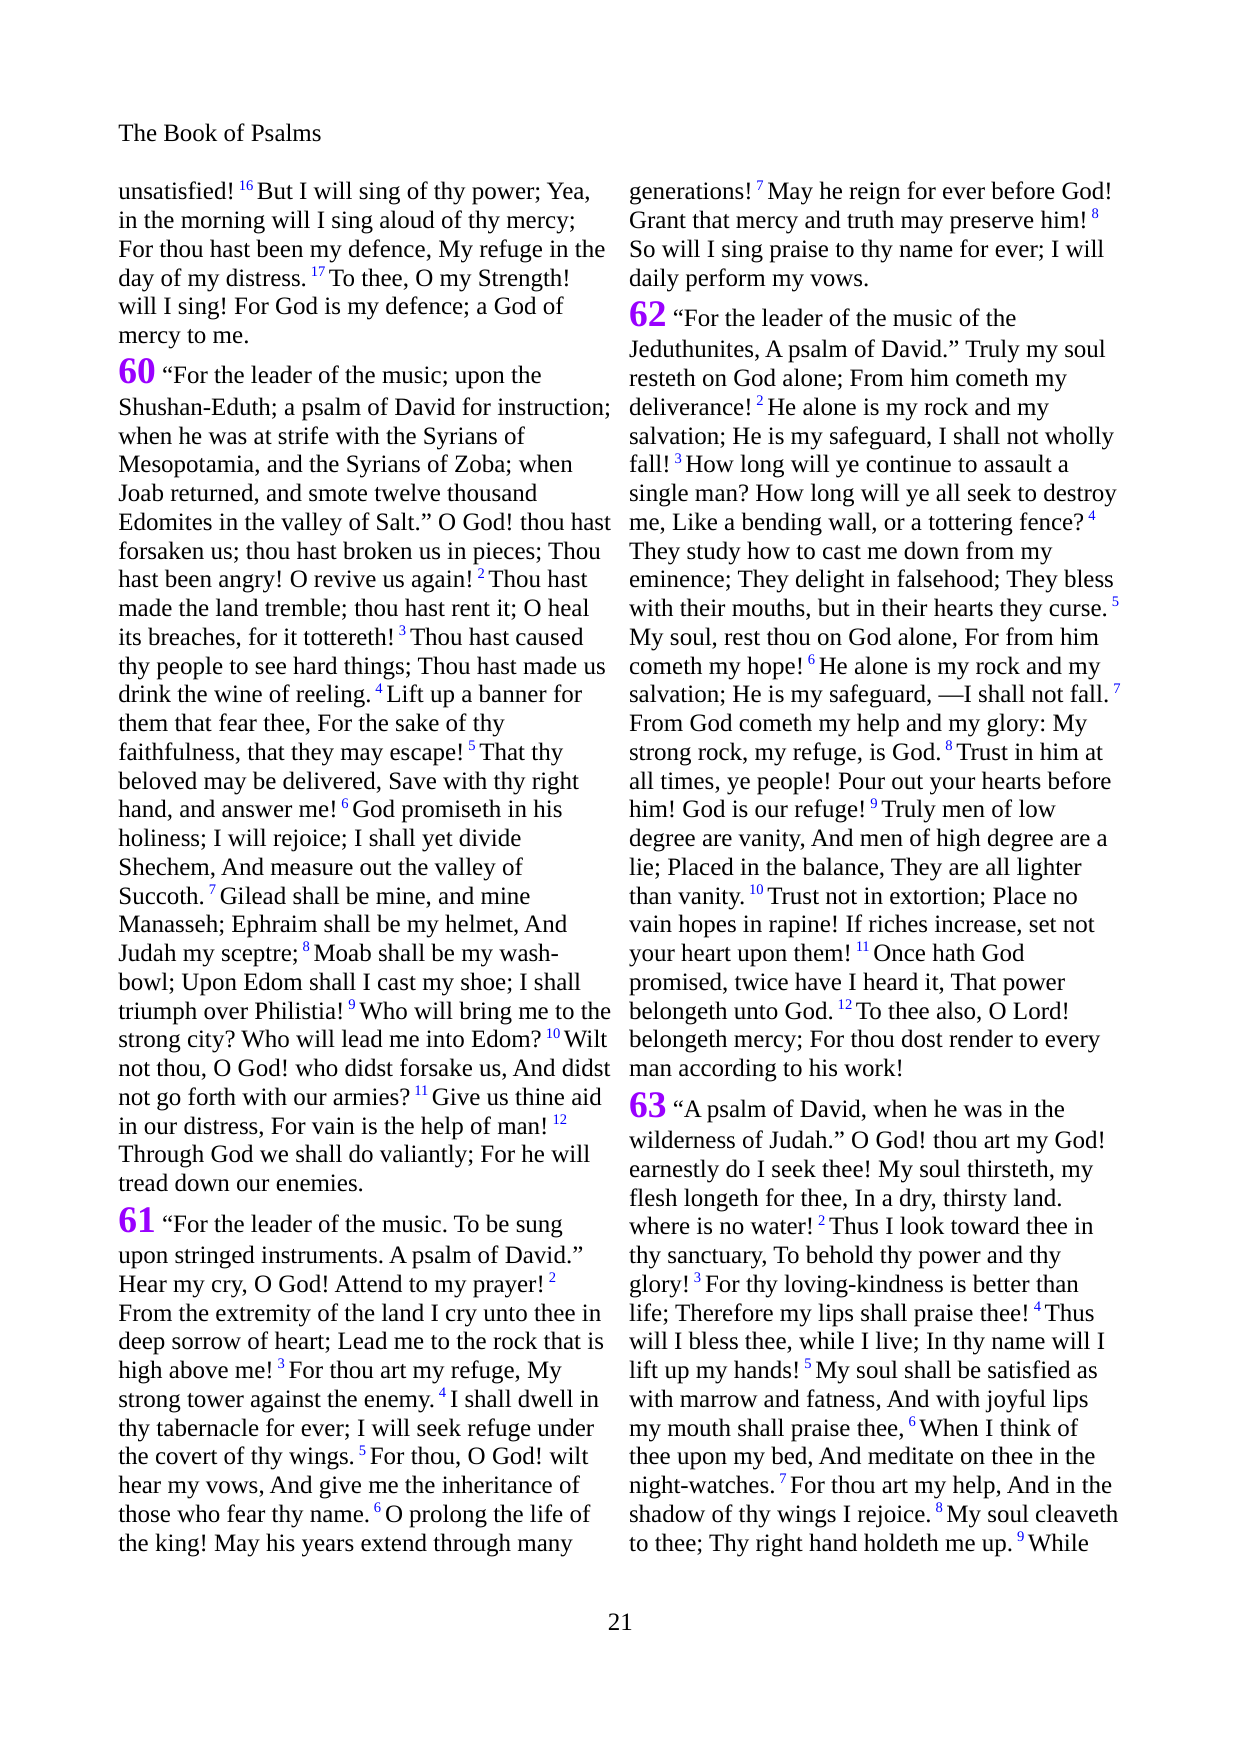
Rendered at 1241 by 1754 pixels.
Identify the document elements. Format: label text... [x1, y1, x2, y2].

text 61 “For the leader of the music. To be sung upon stringed instruments. A psalm of David.” Hear my cry, O God! Attend to my prayer! 2 From the extremity of the land I cry unto thee in deep sorrow of heart; Lead me to the rock that is high above me! 3 For thou art my refuge, My strong tower against the enemy. 4 I shall dwell in thy tabernacle for ever; I will seek refuge under the covert of thy wings. 5 For thou, O God! wilt hear my vows, And give me the inheritance of those who fear thy name. 6 O prolong the life of the king! May his years extend through many [118, 1197, 611, 1556]
text 63 “A psalm of David, when he was in the wilderness of Judah.” O God! thou art my God! earnestly do I seek thee! My soul thirsteth, my flesh longeth for thee, In a dry, thirsty land. where is no water! 2 Thus I look toward thee in thy sanctuary, To behold thy power and thy glory! 3 For thy loving-kindness is better than life; Therefore my lips shall praise thee! 4 Thus will I bless thee, while I live; In thy name will I lift up my hands! 5 My soul shall be satisfied as with marrow and fatness, And with joyful lips my mouth shall praise thee, 6 When I think of thee upon my bed, And meditate on thee in the night-watches. 7 For thou art my help, And in the shadow of thy wings I rejoice. 8 My soul cleaveth to thee; Thy right hand holdeth me up. 9 While [629, 1082, 1122, 1556]
text unsatisfied! 16 But I will sing of thy power; Yea, in the morning will I sing aloud of thy mercy; For thou hast been my defence, My refuge in the day of my distress. 17 To thee, O my Strength! will I sing! For God is my defence; a God of mercy to me. [118, 176, 611, 349]
text generations! 7 May he reign for ever before God! Grant that mercy and truth may preserve him! 8 So will I sing praise to thy name for ever; I will daily perform my vows. [629, 176, 1122, 291]
text 62 “For the leader of the music of the Jeduthunites, A psalm of David.” Truly my soul resteth on God alone; From him cometh my deliverance! 2 He alone is my rock and my salvation; He is my safeguard, I shall not wholly fall! 3 How long will ye continue to assault a single man? How long will ye all seek to destroy me, Like a bending wall, or a tottering fence? 4 They study how to cast me down from my eminence; They delight in falsehood; They bless with their mouths, but in their hearts they curse. 5 My soul, rest thou on God alone, For from him cometh my hope! 6 He alone is my rock and my salvation; He is my safeguard, —I shall not fall. 7 From God cometh my help and my glory: My strong rock, my refuge, is God. 8 Trust in him at all times, ye people! Pour out your hearts before him! God is our refuge! 9 Truly men of low degree are vanity, And men of high degree are a lie; Placed in the balance, They are all lighter than vanity. 10 Trust not in extortion; Place no vain hopes in rapine! If riches increase, set not your heart upon them! 11 Once hath God promised, twice have I heard it, That power belongeth unto God. 12 To thee also, O Lord! belongeth mercy; For thou dost render to every man according to his work! [629, 291, 1122, 1082]
text 60 “For the leader of the music; upon the Shushan-Eduth; a psalm of David for instruction; when he was at strife with the Syrians of Mesopotamia, and the Syrians of Zoba; when Joab returned, and smote twelve thousand Edomites in the valley of Salt.” O God! thou hast forsaken us; thou hast broken us in pieces; Thou hast been angry! O revive us again! 2 Thou hast made the land tremble; thou hast rent it; O heal its breaches, for it tottereth! 3 Thou hast caused thy people to see hard things; Thou hast made us drink the wine of reeling. 4 Lift up a banner for them that fear thee, For the sake of thy faithfulness, that they may escape! 5 That thy beloved may be delivered, Save with thy right hand, and answer me! 6 God promiseth in his holiness; I will rejoice; I shall yet divide Shechem, And measure out the valley of Succoth. 7 Gilead shall be mine, and mine Manasseh; Ephraim shall be my helmet, And Judah my sceptre; 8 Moab shall be my wash-bowl; Upon Edom shall I cast my shoe; I shall triumph over Philistia! 9 Who will bring me to the strong city? Who will lead me into Edom? 10 Wilt not thou, O God! who didst forsake us, And didst not go forth with our armies? 11 Give us thine aid in our distress, For vain is the help of man! 12 Through God we shall do valiantly; For he will tread down our enemies. [118, 349, 611, 1197]
